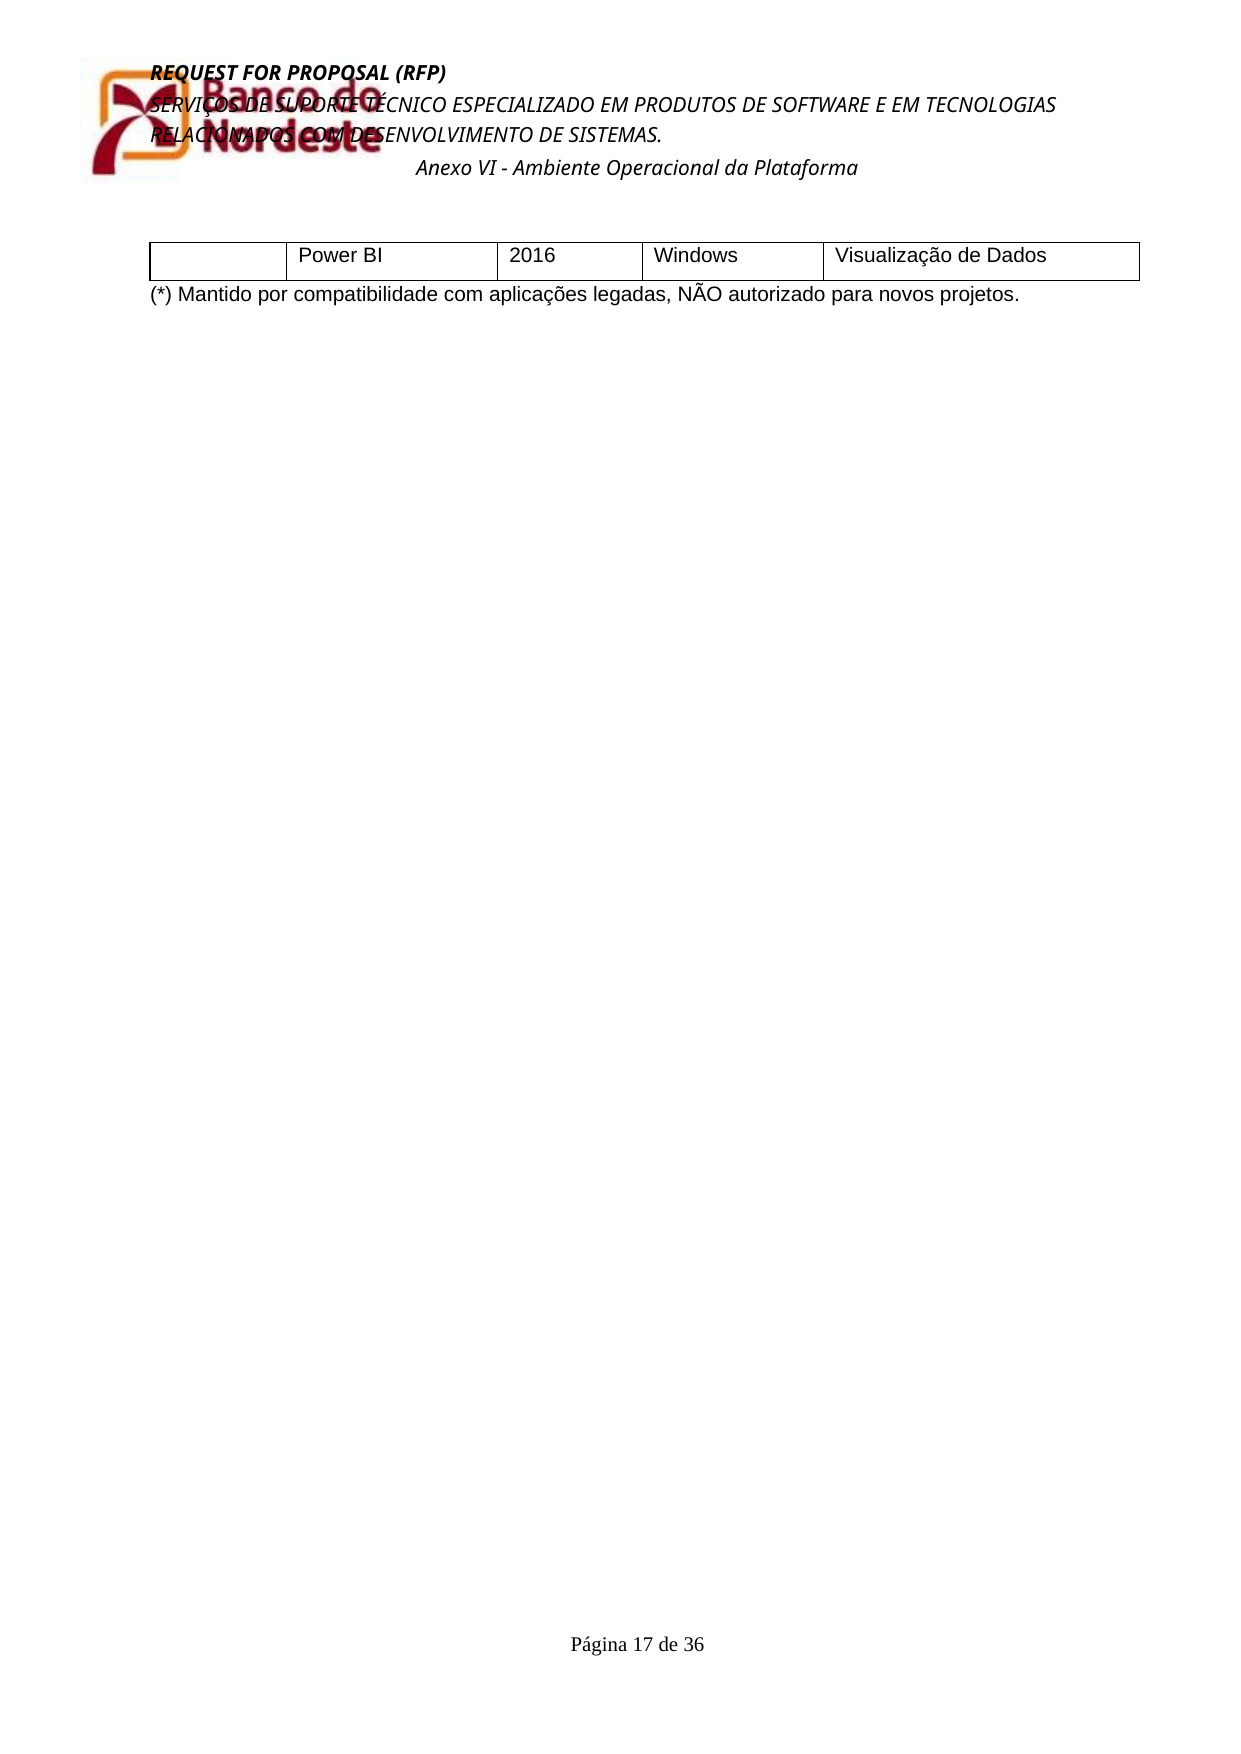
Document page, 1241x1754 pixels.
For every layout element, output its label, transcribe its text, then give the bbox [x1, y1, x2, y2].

picture [388, 99, 393, 111]
table_cell Visualização de Dados [824, 243, 1139, 280]
table_cell Windows [643, 243, 823, 280]
table_cell Power BI [287, 243, 497, 280]
table_cell 2016 [498, 243, 642, 280]
table_cell [151, 243, 286, 280]
picture [80, 58, 393, 187]
text (*) Mantido por compatibilidade com aplicações legadas, NÃO autorizado para novos projetos. [150, 281, 1124, 305]
